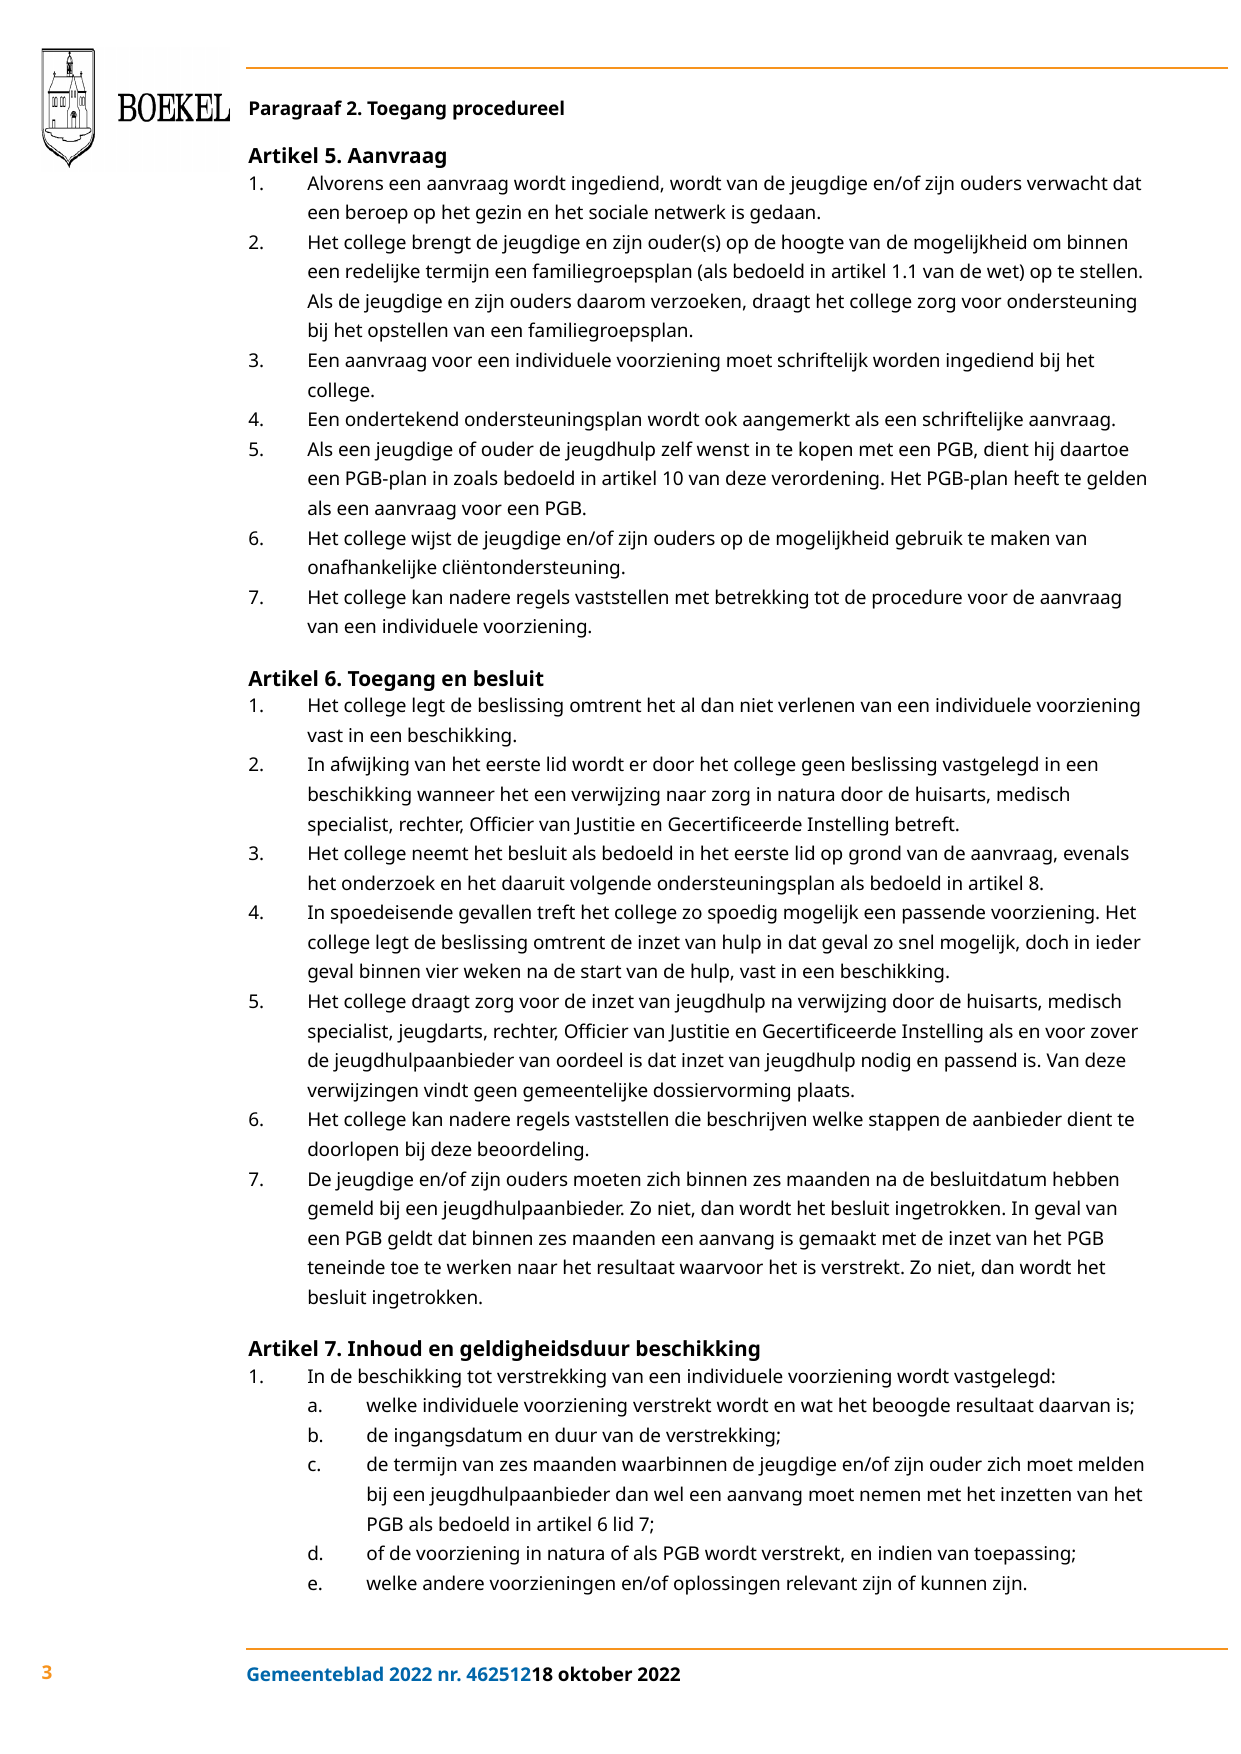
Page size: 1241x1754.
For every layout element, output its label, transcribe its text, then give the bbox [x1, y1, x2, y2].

list Het college neemt het besluit als bedoeld in het eerste lid op grond van de aanvraag, evenals het onderzoek en het daaruit volgende ondersteuningsplan als bedoeld in artikel 8. [248, 840, 1152, 896]
list Alvorens een aanvraag wordt ingediend, wordt van de jeugdige en/of zijn ouders verwacht dat een beroep op het gezin en het sociale netwerk is gedaan. [248, 170, 1152, 225]
text Artikel 7. Inhoud en geldigheidsduur beschikking [248, 1334, 1152, 1363]
list Als een jeugdige of ouder de jeugdhulp zelf wenst in te kopen met een PGB, dient hij daartoe een PGB-plan in zoals bedoeld in artikel 10 van deze verordening. Het PGB-plan heeft te gelden als een aanvraag voor een PGB. [248, 436, 1152, 521]
list Het college kan nadere regels vaststellen die beschrijven welke stappen de aanbieder dient te doorlopen bij deze beoordeling. [248, 1107, 1152, 1162]
list Het college kan nadere regels vaststellen met betrekking tot de procedure voor de aanvraag van een individuele voorziening. [248, 584, 1152, 639]
list de termijn van zes maanden waarbinnen de jeugdige en/of zijn ouder zich moet melden bij een jeugdhulpaanbieder dan wel een aanvang moet nemen met het inzetten van het PGB als bedoeld in artikel 6 lid 7; [307, 1452, 1152, 1537]
list In de beschikking tot verstrekking van een individuele voorziening wordt vastgelegd: [248, 1363, 1152, 1389]
list of de voorziening in natura of als PGB wordt verstrekt, en indien van toepassing; [307, 1540, 1152, 1566]
list Een ondertekend ondersteuningsplan wordt ook aangemerkt als een schriftelijke aanvraag. [248, 406, 1152, 432]
list In afwijking van het eerste lid wordt er door het college geen beslissing vastgelegd in een beschikking wanneer het een verwijzing naar zorg in natura door de huisarts, medisch specialist, rechter, Officier van Justitie en Gecertificeerde Instelling betreft. [248, 752, 1152, 836]
list de ingangsdatum en duur van de verstrekking; [307, 1422, 1152, 1448]
list Het college wijst de jeugdige en/of zijn ouders op de mogelijkheid gebruik te maken van onafhankelijke cliëntondersteuning. [248, 525, 1152, 580]
text Paragraaf 2. Toegang procedureel [248, 95, 1152, 121]
text Artikel 6. Toegang en besluit [248, 664, 1152, 692]
list welke andere voorzieningen en/of oplossingen relevant zijn of kunnen zijn. [307, 1570, 1152, 1596]
list Het college legt de beslissing omtrent het al dan niet verlenen van een individuele voorziening vast in een beschikking. [248, 692, 1152, 748]
list De jeugdige en/of zijn ouders moeten zich binnen zes maanden na de besluitdatum hebben gemeld bij een jeugdhulpaanbieder. Zo niet, dan wordt het besluit ingetrokken. In geval van een PGB geldt dat binnen zes maanden een aanvang is gemaakt met de inzet van het PGB teneinde toe te werken naar het resultaat waarvoor het is verstrekt. Zo niet, dan wordt het besluit ingetrokken. [248, 1166, 1152, 1310]
list Het college draagt zorg voor de inzet van jeugdhulp na verwijzing door de huisarts, medisch specialist, jeugdarts, rechter, Officier van Justitie en Gecertificeerde Instelling als en voor zover de jeugdhulpaanbieder van oordeel is dat inzet van jeugdhulp nodig en passend is. Van deze verwijzingen vindt geen gemeentelijke dossiervorming plaats. [248, 988, 1152, 1103]
list In spoedeisende gevallen treft het college zo spoedig mogelijk een passende voorziening. Het college legt de beslissing omtrent de inzet van hulp in dat geval zo snel mogelijk, doch in ieder geval binnen vier weken na de start van de hulp, vast in een beschikking. [248, 899, 1152, 984]
list welke individuele voorziening verstrekt wordt en wat het beoogde resultaat daarvan is; [307, 1392, 1152, 1418]
picture [41, 47, 231, 172]
list Het college brengt de jeugdige en zijn ouder(s) op de hoogte van de mogelijkheid om binnen een redelijke termijn een familiegroepsplan (als bedoeld in artikel 1.1 van de wet) op te stellen. Als de jeugdige en zijn ouders daarom verzoeken, draagt het college zorg voor ondersteuning bij het opstellen van een familiegroepsplan. [248, 229, 1152, 343]
list Een aanvraag voor een individuele voorziening moet schriftelijk worden ingediend bij het college. [248, 347, 1152, 403]
text Artikel 5. Aanvraag [248, 141, 1152, 170]
